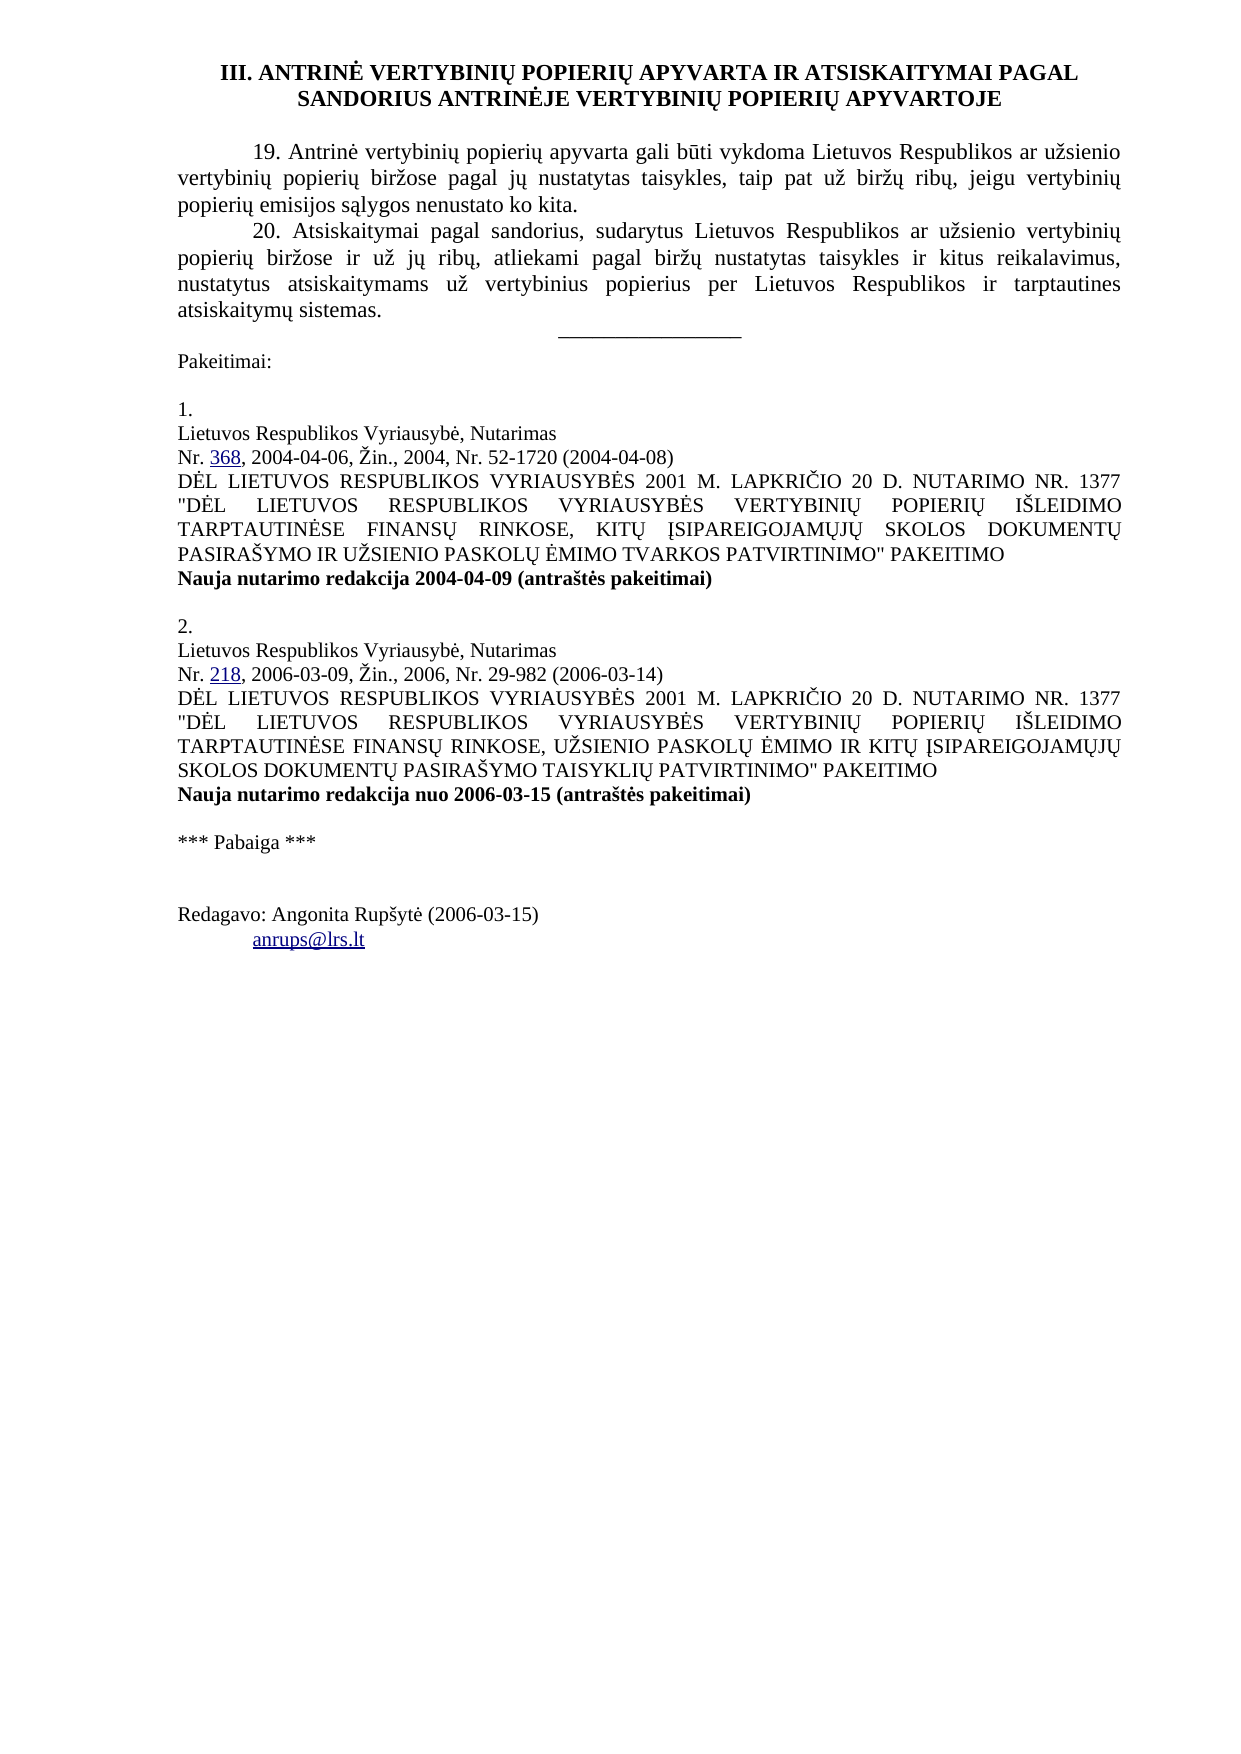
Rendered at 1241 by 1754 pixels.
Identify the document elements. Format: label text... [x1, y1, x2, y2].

text Nr. 368, 2004-04-06, Žin., 2004, Nr. 52-1720 (2004-04-08) [177, 445, 1122, 469]
text Nauja nutarimo redakcija 2004-04-09 (antraštės pakeitimai) [177, 566, 1122, 589]
text Nr. 218, 2006-03-09, Žin., 2006, Nr. 29-982 (2006-03-14) [177, 662, 1122, 686]
text Redagavo: Angonita Rupšytė (2006-03-15) [177, 902, 1122, 926]
text anrups@lrs.lt [177, 926, 1122, 951]
text DĖL LIETUVOS RESPUBLIKOS VYRIAUSYBĖS 2001 M. LAPKRIČIO 20 D. NUTARIMO NR. 1377 "DĖL LIETUVOS RESPUBLIKOS VYRIAUSYBĖS VERTYBINIŲ POPIERIŲ IŠLEIDIMO TARPTAUTINĖSE FINANSŲ RINKOSE, KITŲ ĮSIPAREIGOJAMŲJŲ SKOLOS DOKUMENTŲ PASIRAŠYMO IR UŽSIENIO PASKOLŲ ĖMIMO TVARKOS PATVIRTINIMO" PAKEITIMO [177, 469, 1122, 566]
text 1. [177, 397, 1122, 421]
text DĖL LIETUVOS RESPUBLIKOS VYRIAUSYBĖS 2001 M. LAPKRIČIO 20 D. NUTARIMO NR. 1377 "DĖL LIETUVOS RESPUBLIKOS VYRIAUSYBĖS VERTYBINIŲ POPIERIŲ IŠLEIDIMO TARPTAUTINĖSE FINANSŲ RINKOSE, UŽSIENIO PASKOLŲ ĖMIMO IR KITŲ ĮSIPAREIGOJAMŲJŲ SKOLOS DOKUMENTŲ PASIRAŠYMO TAISYKLIŲ PATVIRTINIMO" PAKEITIMO [177, 686, 1122, 782]
text Lietuvos Respublikos Vyriausybė, Nutarimas [177, 421, 1122, 445]
text 2. [177, 614, 1122, 638]
text –––––––––––––––– [177, 323, 1122, 349]
text 20. Atsiskaitymai pagal sandorius, sudarytus Lietuvos Respublikos ar užsienio vertybinių popierių biržose ir už jų ribų, atliekami pagal biržų nustatytas taisykles ir kitus reikalavimus, nustatytus atsiskaitymams už vertybinius popierius per Lietuvos Respublikos ir tarptautines atsiskaitymų sistemas. [177, 217, 1122, 323]
text Nauja nutarimo redakcija nuo 2006-03-15 (antraštės pakeitimai) [177, 782, 1122, 806]
text *** Pabaiga *** [177, 830, 1122, 854]
text Pakeitimai: [177, 349, 1122, 373]
text 19. Antrinė vertybinių popierių apyvarta gali būti vykdoma Lietuvos Respublikos ar užsienio vertybinių popierių biržose pagal jų nustatytas taisykles, taip pat už biržų ribų, jeigu vertybinių popierių emisijos sąlygos nenustato ko kita. [177, 138, 1122, 217]
text III. ANTRINĖ VERTYBINIŲ POPIERIŲ APYVARTA IR ATSISKAITYMAI PAGAL SANDORIUS ANTRINĖJE VERTYBINIŲ POPIERIŲ APYVARTOJE [177, 59, 1122, 112]
text Lietuvos Respublikos Vyriausybė, Nutarimas [177, 638, 1122, 662]
